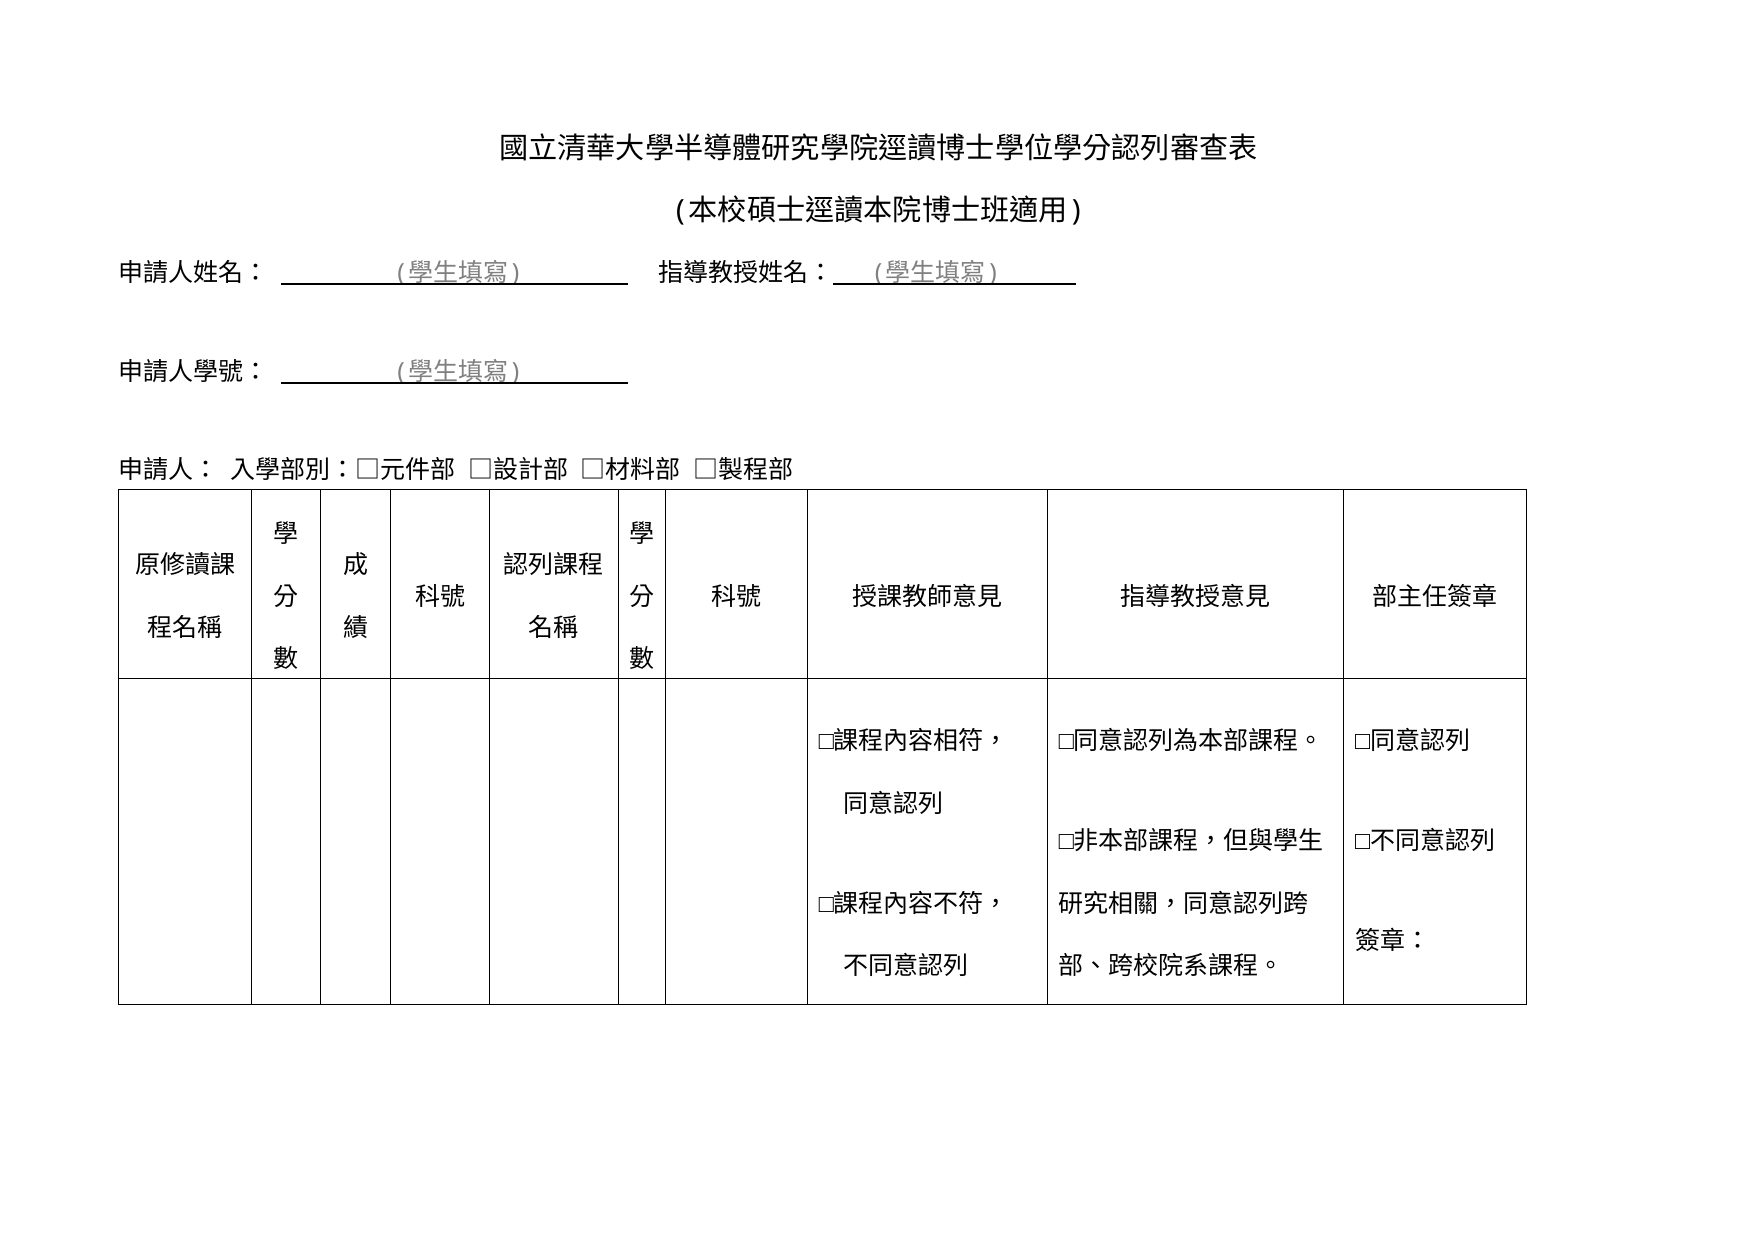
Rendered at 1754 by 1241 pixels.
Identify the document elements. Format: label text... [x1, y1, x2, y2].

table_cell [619, 679, 665, 1003]
text 國立清華大學半導體研究學院逕讀博士學位學分認列審查表 [103, 104, 1636, 166]
text 申請人姓名： (學生填寫) 指導教授姓名： (學生填寫) [118, 229, 1636, 291]
table_cell □同意認列 □不同意認列 簽章： [1344, 679, 1526, 1003]
text 申請人： 入學部別：□元件部 □設計部 □材料部 □製程部 [118, 426, 1636, 489]
table_header 成績 [321, 490, 390, 677]
table_header 學分數 [252, 490, 320, 677]
table_header 指導教授意見 [1048, 490, 1343, 677]
table_cell [119, 679, 251, 1003]
table_cell [666, 679, 807, 1003]
table_cell [252, 679, 320, 1003]
table_header 原修讀課程名稱 [119, 490, 251, 677]
table_cell □課程內容相符， 同意認列 □課程內容不符， 不同意認列 [808, 679, 1047, 1003]
table_cell [391, 679, 489, 1003]
table_header 部主任簽章 [1344, 490, 1526, 677]
table_cell [321, 679, 390, 1003]
table_header 認列課程名稱 [490, 490, 618, 677]
table_header 學分數 [619, 490, 665, 677]
text (本校碩士逕讀本院博士班適用) [103, 166, 1636, 229]
table_cell □同意認列為本部課程。 □非本部課程，但與學生研究相關，同意認列跨部、跨校院系課程。 [1048, 679, 1343, 1003]
text 申請人學號： (學生填寫) [118, 328, 1636, 390]
table_header 授課教師意見 [808, 490, 1047, 677]
table_header 科號 [391, 490, 489, 677]
table_cell [490, 679, 618, 1003]
table_header 科號 [666, 490, 807, 677]
